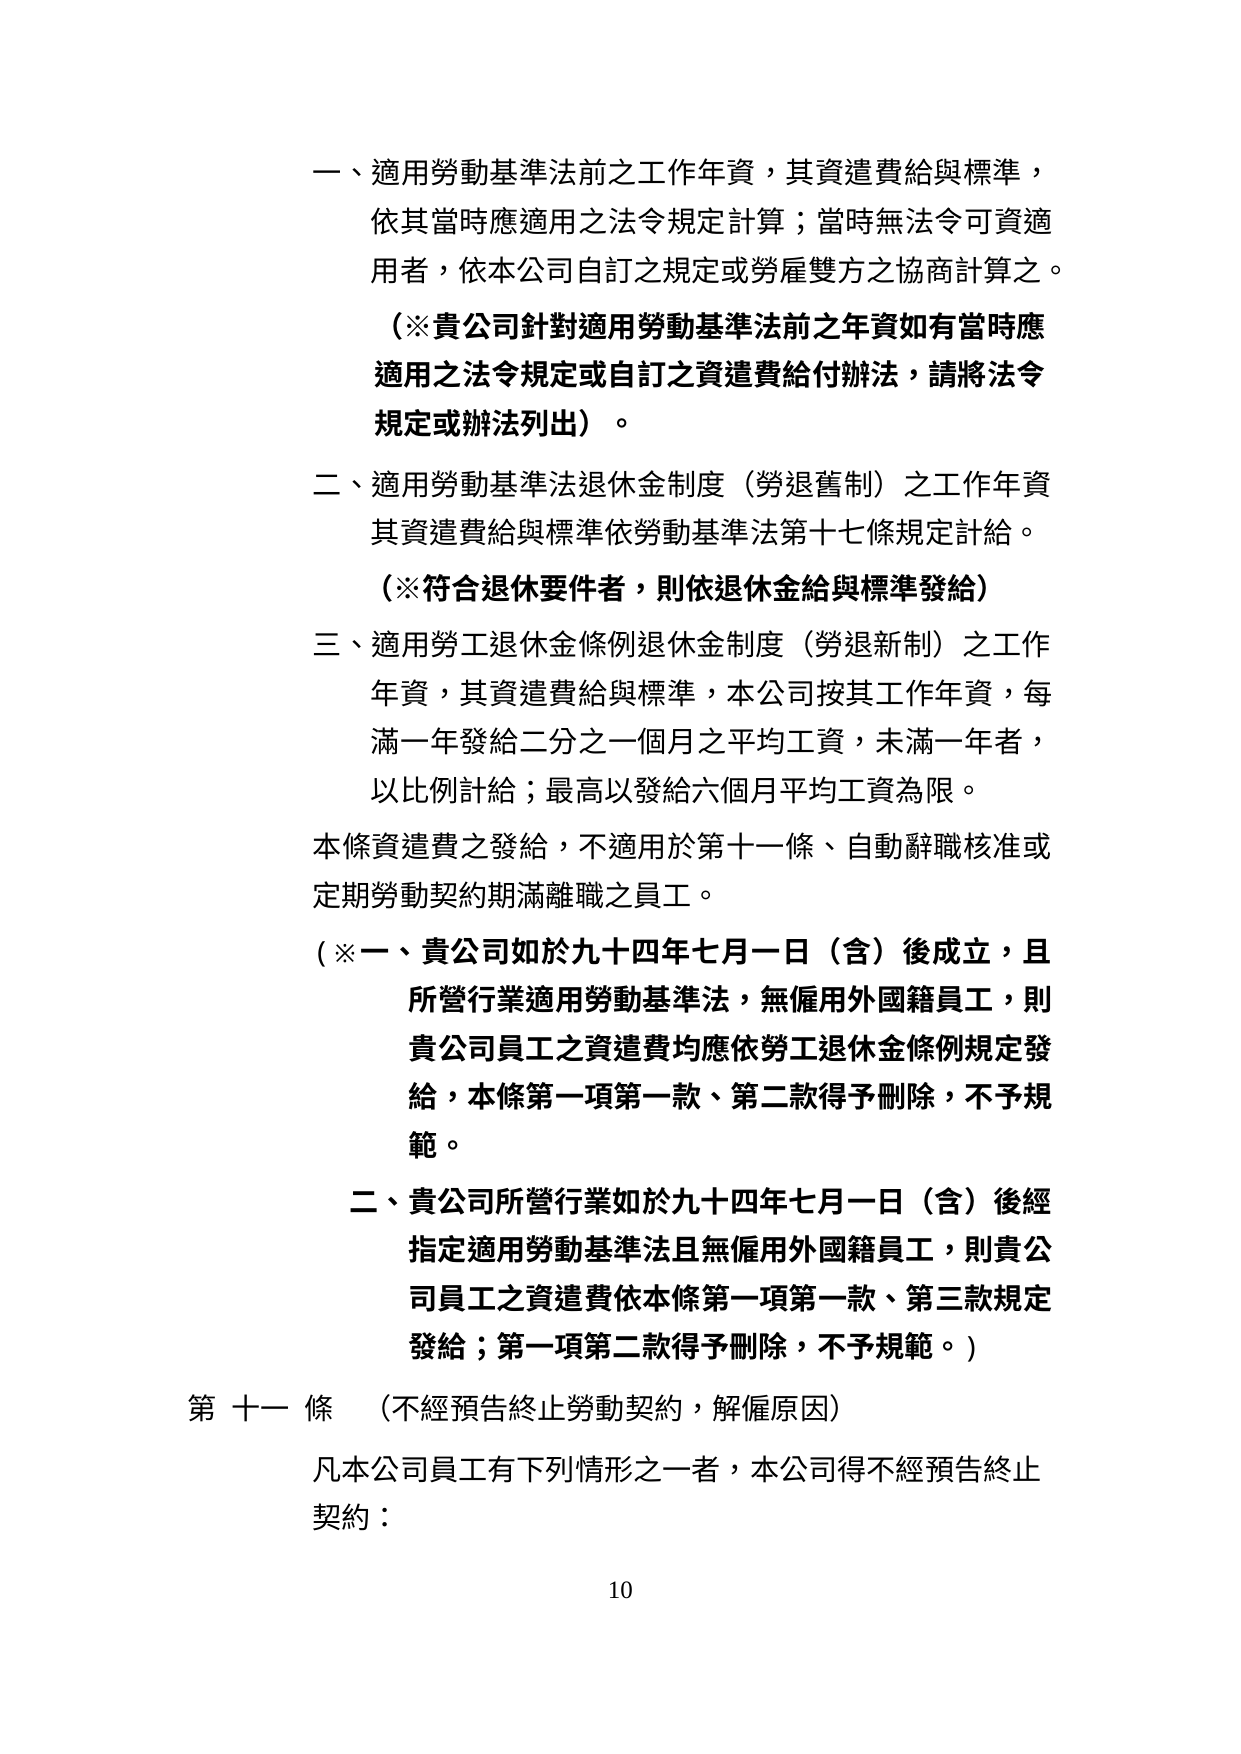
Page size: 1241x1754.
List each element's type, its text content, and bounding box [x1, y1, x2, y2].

text 三、適用勞工退休金條例退休金制度（勞退新制）之工作年資，其資遣費給與標準，本公司按其工作年資，每滿一年發給二分之一個月之平均工資，未滿一年者，以比例計給；最高以發給六個月平均工資為限。 [312, 622, 1053, 810]
text 二、貴公司所營行業如於九十四年七月一日（含）後經指定適用勞動基準法且無僱用外國籍員工，則貴公司員工之資遣費依本條第一項第一款、第三款規定發給；第一項第二款得予刪除，不予規範。) [349, 1178, 1053, 1366]
text （※貴公司針對適用勞動基準法前之年資如有當時應適用之法令規定或自訂之資遣費給付辦法，請將法令規定或辦法列出）。 [374, 303, 1053, 442]
text （※符合退休要件者，則依退休金給與標準發給） [364, 566, 1053, 608]
text 第 十一 條 （不經預告終止勞動契約，解僱原因） [187, 1385, 1053, 1428]
text 本條資遣費之發給，不適用於第十一條、自動辭職核准或定期勞動契約期滿離職之員工。 [312, 823, 1053, 914]
text 二、適用勞動基準法退休金制度（勞退舊制）之工作年資，其資遣費給與標準依勞動基準法第十七條規定計給。 [312, 461, 1053, 552]
text 凡本公司員工有下列情形之一者，本公司得不經預告終止契約： [312, 1446, 1053, 1537]
text (※一、貴公司如於九十四年七月一日（含）後成立，且所營行業適用勞動基準法，無僱用外國籍員工，則貴公司員工之資遣費均應依勞工退休金條例規定發給，本條第一項第一款、第二款得予刪除，不予規範。 [312, 928, 1053, 1165]
text 一、適用勞動基準法前之工作年資，其資遣費給與標準，依其當時應適用之法令規定計算；當時無法令可資適用者，依本公司自訂之規定或勞雇雙方之協商計算之。 [312, 150, 1053, 289]
